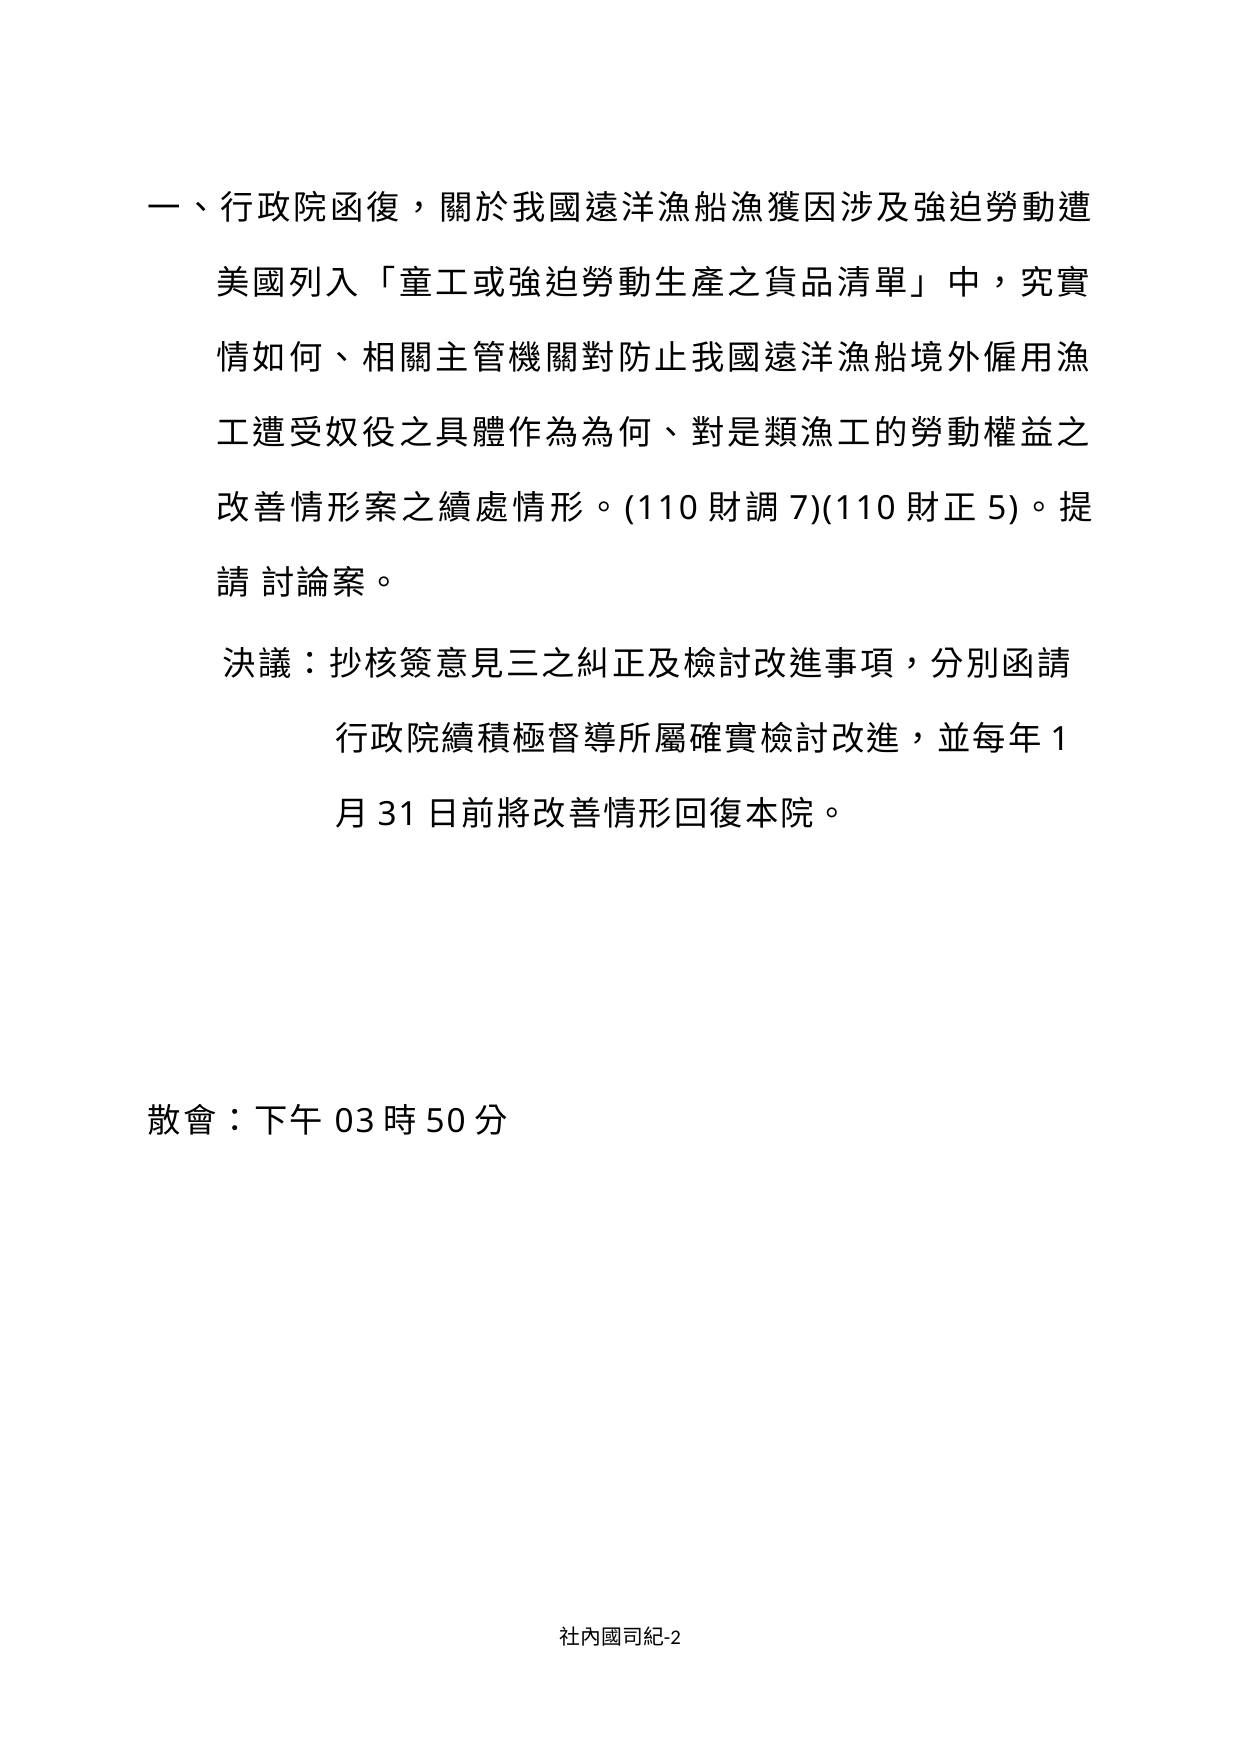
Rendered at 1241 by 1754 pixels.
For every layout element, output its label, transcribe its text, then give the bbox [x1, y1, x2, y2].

text 散會：下午 03時50分 [139, 1078, 1101, 1157]
text 決議：抄核簽意見三之糾正及檢討改進事項，分別函請行政院續積極督導所屬確實檢討改進，並每年1月31日前將改善情形回復本院。 [214, 622, 1101, 849]
text 一、行政院函復，關於我國遠洋漁船漁獲因涉及強迫勞動遭美國列入「童工或強迫勞動生產之貨品清單」中，究實情如何、相關主管機關對防止我國遠洋漁船境外僱用漁工遭受奴役之具體作為為何、對是類漁工的勞動權益之改善情形案之續處情形。(110財調7)(110財正5)。提請 討論案。 [139, 166, 1101, 620]
